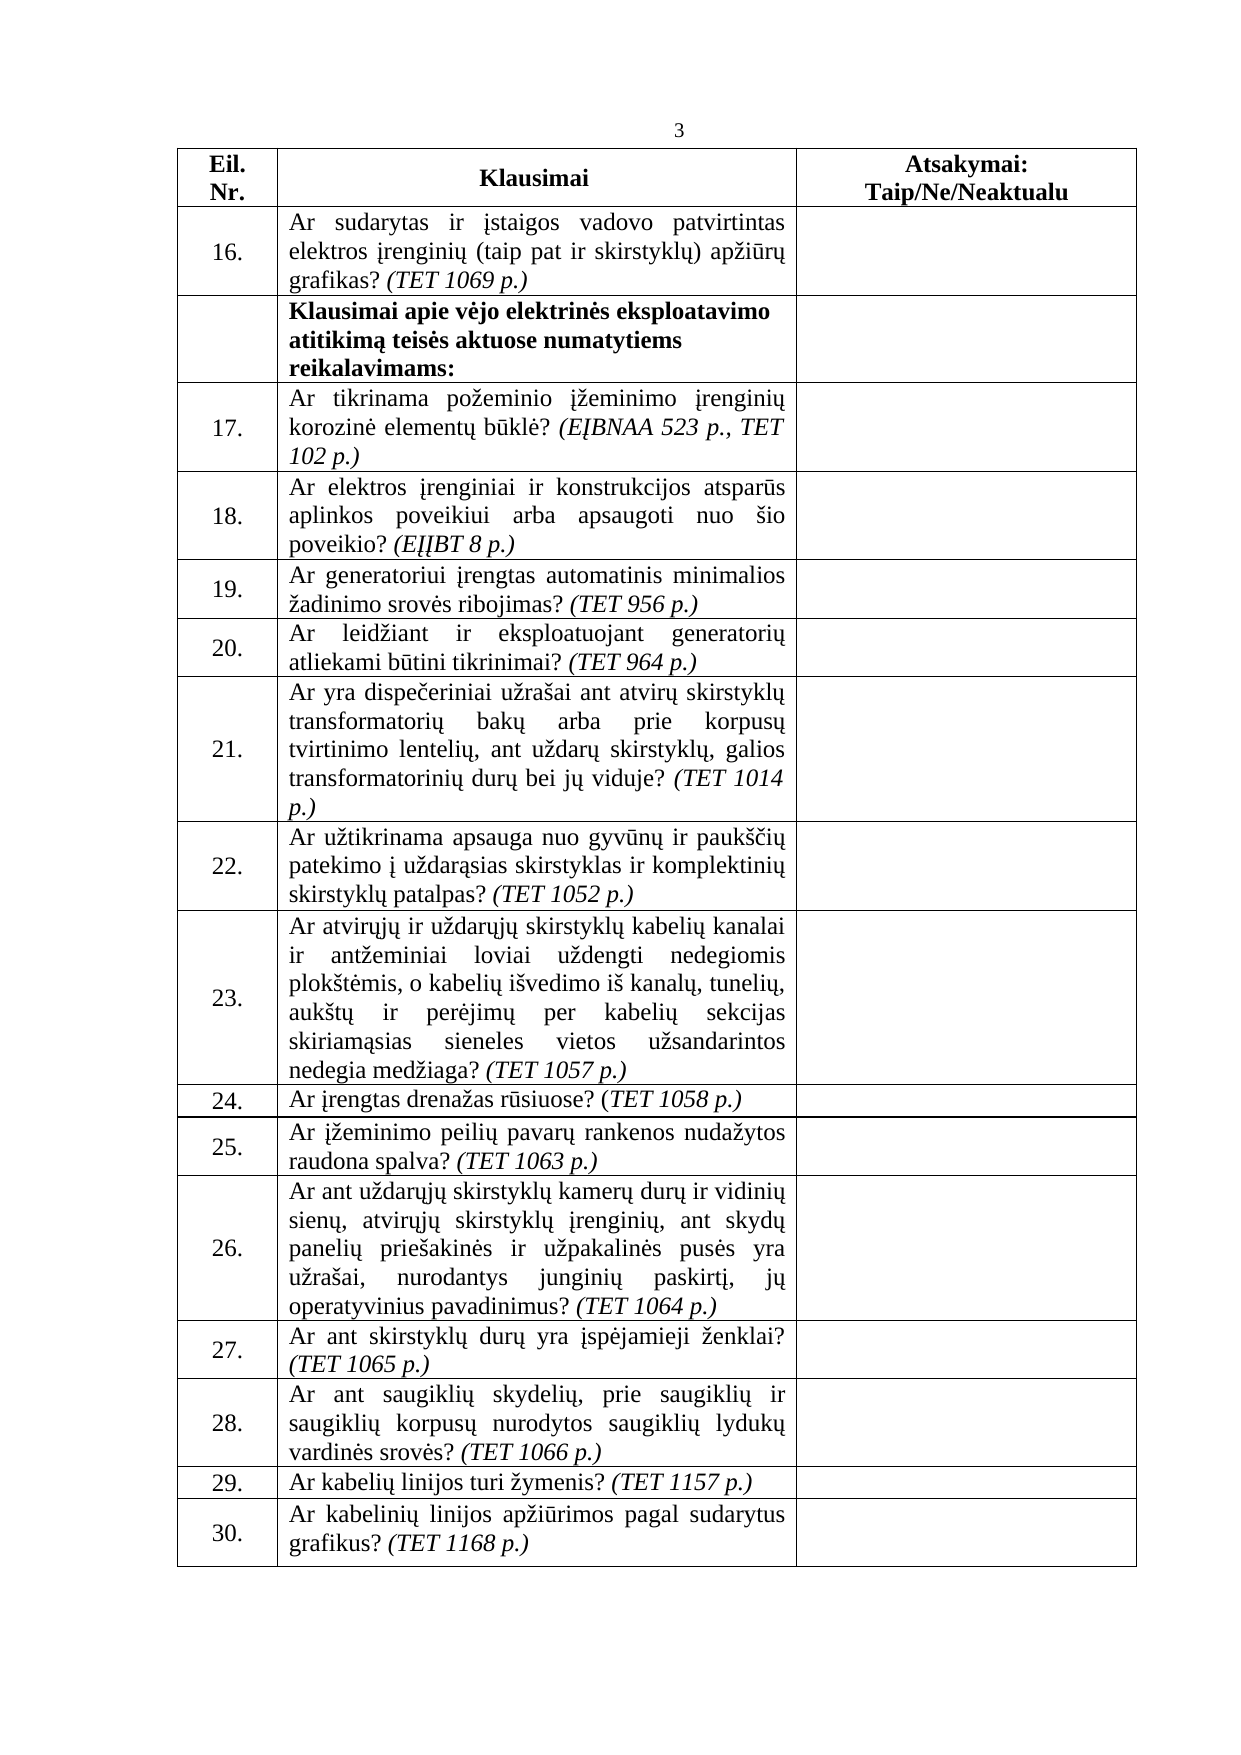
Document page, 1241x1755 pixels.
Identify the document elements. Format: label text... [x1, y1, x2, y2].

table_cell 26. [178, 1176, 277, 1320]
table_cell [797, 619, 1136, 676]
table_cell [797, 560, 1136, 617]
table_cell Ar kabelių linijos turi žymenis? (TET 1157 p.) [278, 1467, 796, 1498]
table_cell Ar generatoriui įrengtas automatinis minimalios žadinimo srovės ribojimas? (TET 956 p.) [278, 560, 796, 617]
table_cell [797, 1499, 1136, 1566]
table_header Eil. Nr. [178, 149, 277, 206]
table_cell 22. [178, 822, 277, 910]
table_cell [797, 1085, 1136, 1116]
table_cell 29. [178, 1467, 277, 1498]
table_cell [797, 1379, 1136, 1466]
table_cell Ar ant uždarųjų skirstyklų kamerų durų ir vidinių sienų, atvirųjų skirstyklų įrenginių, ant skydų panelių priešakinės ir užpakalinės pusės yra užrašai, nurodantys junginių paskirtį, jų operatyvinius pavadinimus? (TET 1064 p.) [278, 1176, 796, 1320]
table_cell [797, 677, 1136, 821]
table_cell [797, 207, 1136, 295]
table_cell Ar sudarytas ir įstaigos vadovo patvirtintas elektros įrenginių (taip pat ir skirstyklų) apžiūrų grafikas? (TET 1069 p.) [278, 207, 796, 295]
table_cell 30. [178, 1499, 277, 1566]
table_cell Ar kabelinių linijos apžiūrimos pagal sudarytus grafikus? (TET 1168 p.) [278, 1499, 796, 1566]
table_header Klausimai [278, 149, 796, 206]
table_cell Ar tikrinama požeminio įžeminimo įrenginių korozinė elementų būklė? (EĮBNAA 523 p., TET 102 p.) [278, 383, 796, 471]
table_cell Ar elektros įrenginiai ir konstrukcijos atsparūs aplinkos poveikiui arba apsaugoti nuo šio poveikio? (EĮĮBT 8 p.) [278, 472, 796, 559]
table_cell 23. [178, 911, 277, 1083]
table_cell Ar ant skirstyklų durų yra įspėjamieji ženklai? (TET 1065 p.) [278, 1321, 796, 1378]
table_cell [797, 822, 1136, 910]
table_cell Ar įžeminimo peilių pavarų rankenos nudažytos raudona spalva? (TET 1063 p.) [278, 1118, 796, 1175]
table_cell [797, 911, 1136, 1083]
table_header Atsakymai: Taip/Ne/Neaktualu [797, 149, 1136, 206]
table_cell Klausimai apie vėjo elektrinės eksploatavimo atitikimą teisės aktuose numatytiems reikalavimams: [278, 296, 796, 382]
table_cell 17. [178, 383, 277, 471]
table_cell 20. [178, 619, 277, 676]
table_cell [797, 1118, 1136, 1175]
table_cell 25. [178, 1118, 277, 1175]
table_cell Ar užtikrinama apsauga nuo gyvūnų ir paukščių patekimo į uždarąsias skirstyklas ir komplektinių skirstyklų patalpas? (TET 1052 p.) [278, 822, 796, 910]
table_cell [797, 1321, 1136, 1378]
table_cell 18. [178, 472, 277, 559]
table_cell [797, 1176, 1136, 1320]
table_cell 19. [178, 560, 277, 617]
table_cell 28. [178, 1379, 277, 1466]
table_cell [797, 472, 1136, 559]
table_cell Ar atvirųjų ir uždarųjų skirstyklų kabelių kanalai ir antžeminiai loviai uždengti nedegiomis plokštėmis, o kabelių išvedimo iš kanalų, tunelių, aukštų ir perėjimų per kabelių sekcijas skiriamąsias sieneles vietos užsandarintos nedegia medžiaga? (TET 1057 p.) [278, 911, 796, 1083]
table_cell Ar ant saugiklių skydelių, prie saugiklių ir saugiklių korpusų nurodytos saugiklių lydukų vardinės srovės? (TET 1066 p.) [278, 1379, 796, 1466]
table_cell 24. [178, 1085, 277, 1116]
table_cell [797, 296, 1136, 382]
table_cell [797, 383, 1136, 471]
table_cell 16. [178, 207, 277, 295]
table_cell Ar leidžiant ir eksploatuojant generatorių atliekami būtini tikrinimai? (TET 964 p.) [278, 619, 796, 676]
table_cell Ar yra dispečeriniai užrašai ant atvirų skirstyklų transformatorių bakų arba prie korpusų tvirtinimo lentelių, ant uždarų skirstyklų, galios transformatorinių durų bei jų viduje? (TET 1014 p.) [278, 677, 796, 821]
table_cell 27. [178, 1321, 277, 1378]
table_cell Ar įrengtas drenažas rūsiuose? (TET 1058 p.) [278, 1085, 796, 1116]
table_cell [178, 296, 277, 382]
table_cell [797, 1467, 1136, 1498]
table_cell 21. [178, 677, 277, 821]
